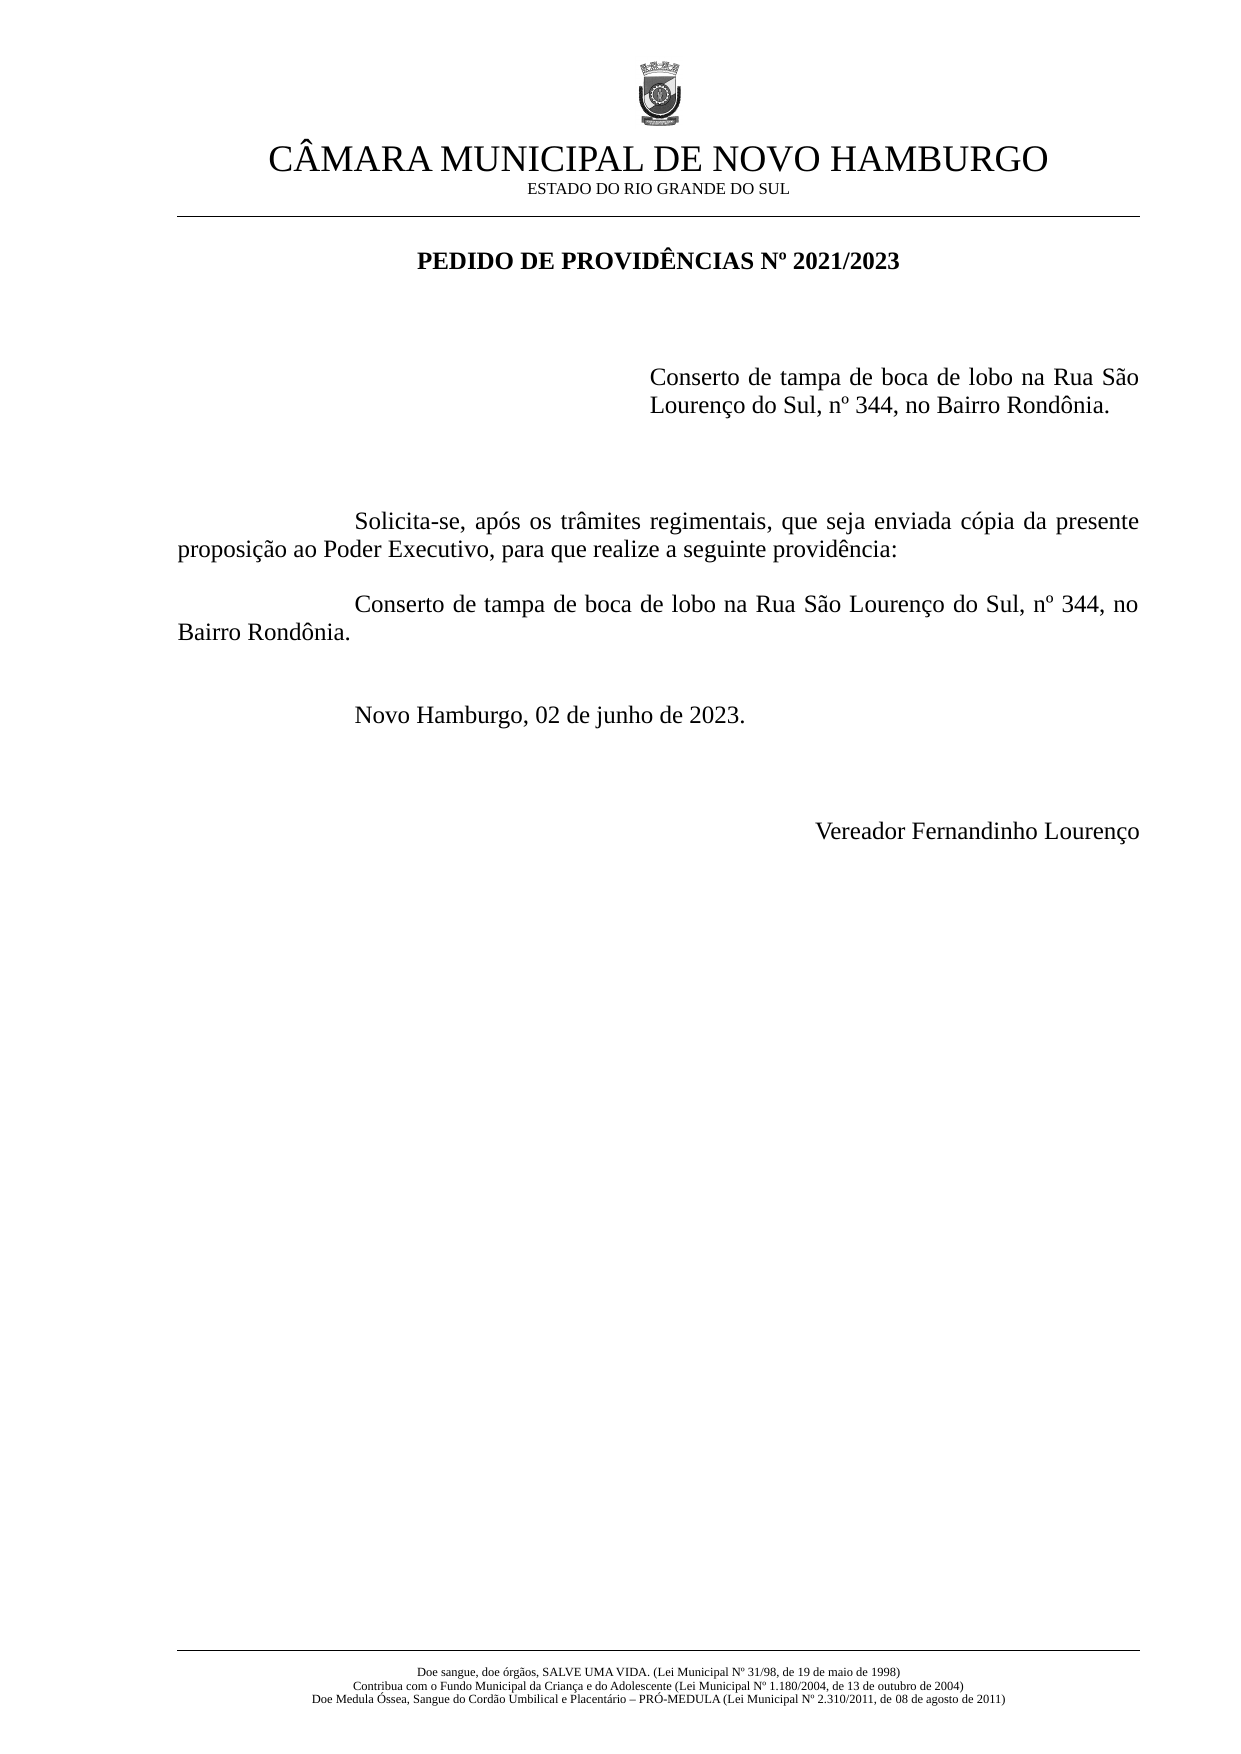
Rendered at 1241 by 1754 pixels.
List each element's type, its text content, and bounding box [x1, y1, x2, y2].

text PEDIDO DE PROVIDÊNCIAS Nº 2021/2023 [177, 247, 1140, 274]
text Novo Hamburgo, 02 de junho de 2023. [177, 701, 1140, 729]
text Vereador Fernandinho Lourenço [649, 817, 1140, 845]
text Conserto de tampa de boca de lobo na Rua São Lourenço do Sul, nº 344, no Bairro Rondônia. [649, 363, 1140, 418]
text Conserto de tampa de boca de lobo na Rua São Lourenço do Sul, nº 344, no Bairro Rondônia. [177, 590, 1140, 646]
text Solicita-se, após os trâmites regimentais, que seja enviada cópia da presente proposição ao Poder Executivo, para que realize a seguinte providência: [177, 507, 1140, 562]
